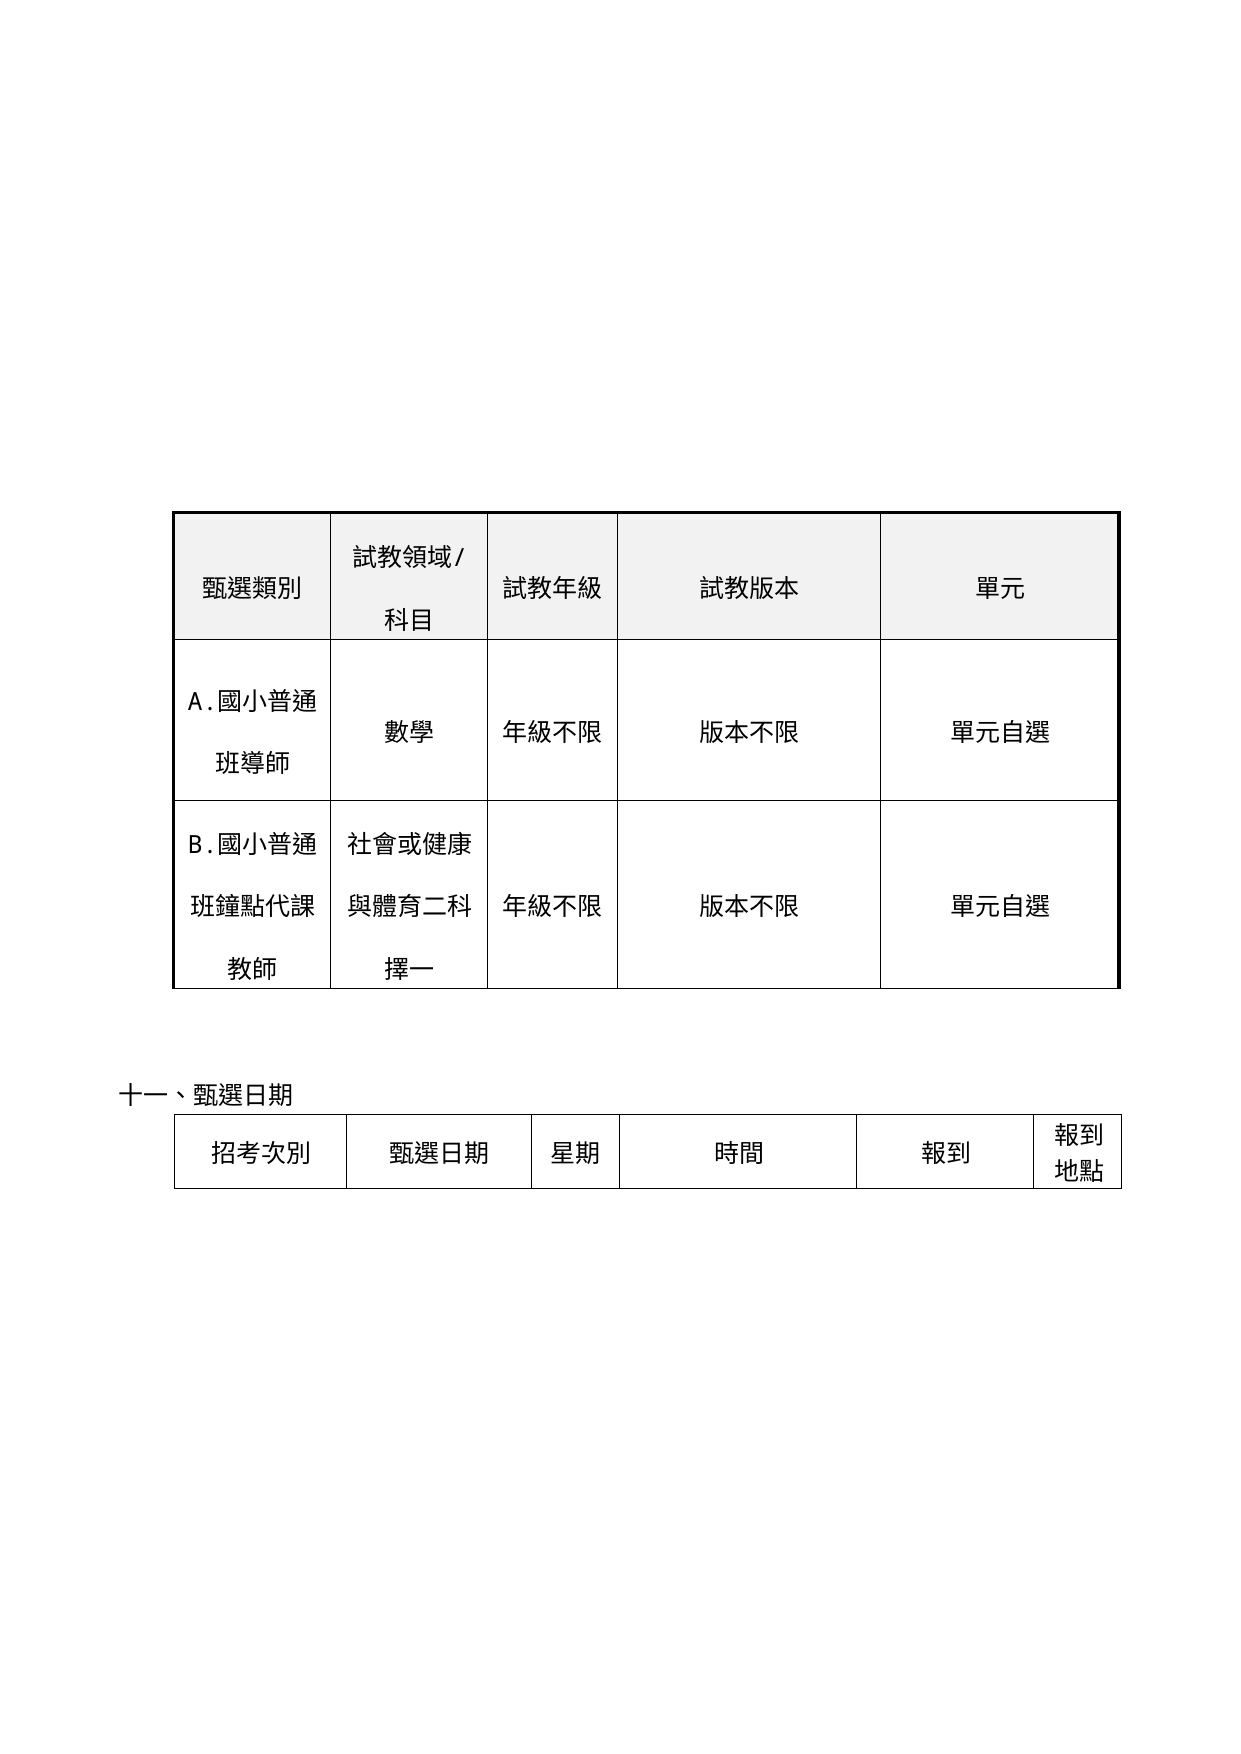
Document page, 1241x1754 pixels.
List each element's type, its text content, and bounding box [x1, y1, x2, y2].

table_header 報到地點 [1034, 1115, 1121, 1188]
table_cell 單元自選 [881, 801, 1117, 988]
table_header 甄選日期 [347, 1115, 531, 1188]
table_cell 年級不限 [488, 640, 617, 800]
table_cell 單元自選 [881, 640, 1117, 800]
table_header 甄選類別 [175, 514, 330, 639]
table_cell 版本不限 [618, 801, 880, 988]
table_header 試教領域/ 科目 [331, 514, 487, 639]
table_cell 年級不限 [488, 801, 617, 988]
table_header 單元 [881, 514, 1117, 639]
table_header 時間 [620, 1115, 856, 1188]
text 十一、甄選日期 [118, 1052, 1122, 1114]
table_cell B.國小普通班鐘點代課教師 [175, 801, 330, 988]
table_cell 數學 [331, 640, 487, 800]
table_header 試教版本 [618, 514, 880, 639]
table_cell A.國小普通班導師 [175, 640, 330, 800]
table_cell 版本不限 [618, 640, 880, 800]
table_cell 社會或健康與體育二科擇一 [331, 801, 487, 988]
table_header 報到 [857, 1115, 1033, 1188]
table_header 試教年級 [488, 514, 617, 639]
table_header 星期 [532, 1115, 619, 1188]
table_header 招考次別 [175, 1115, 346, 1188]
